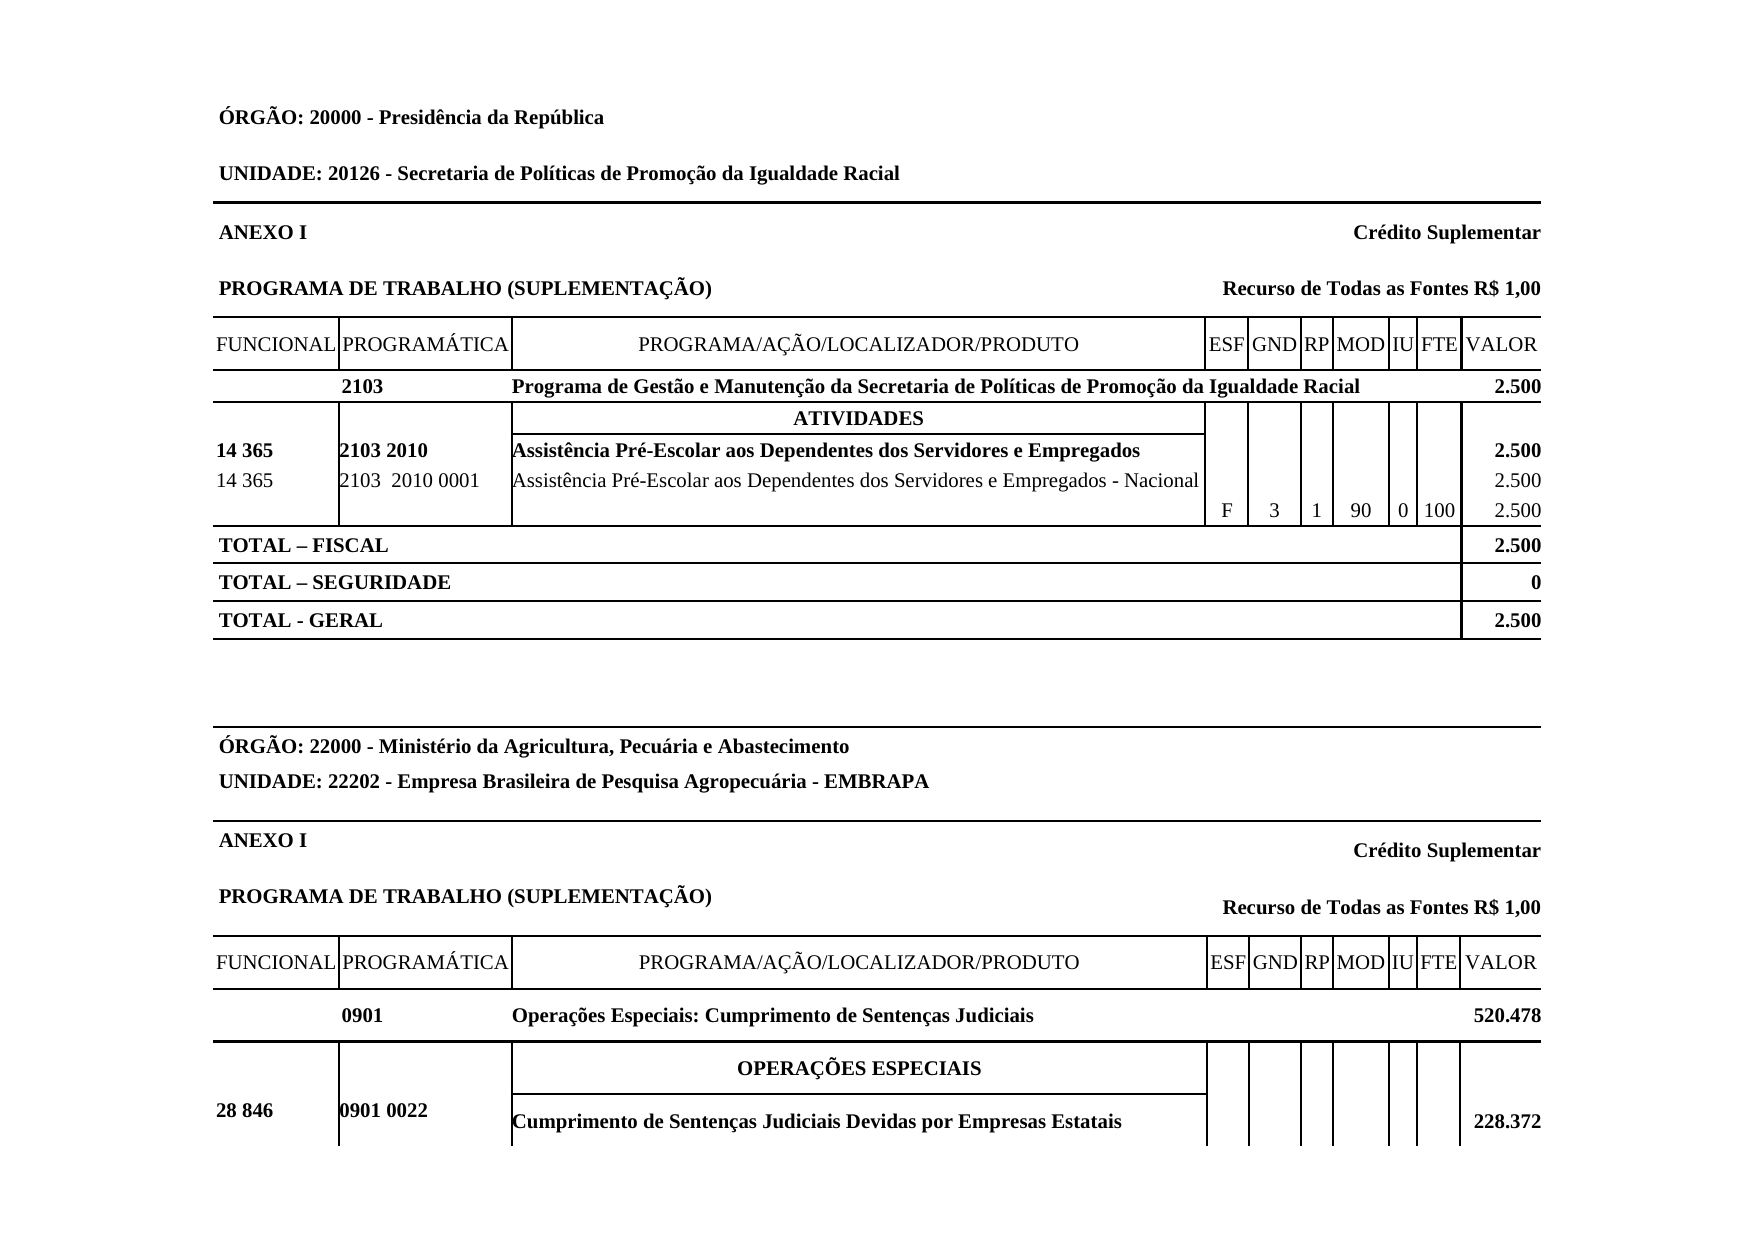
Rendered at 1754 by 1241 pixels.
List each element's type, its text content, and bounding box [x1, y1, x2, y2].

table_cell 90 [1334, 495, 1388, 525]
table_cell [340, 495, 511, 525]
table_cell [1302, 1093, 1332, 1146]
table_cell 2.500 [1461, 371, 1541, 401]
table_cell GND [1249, 318, 1300, 369]
table_header ÓRGÃO: 20000 - Presidência da República [213, 89, 1541, 145]
table_cell [1249, 465, 1300, 495]
table_cell [1334, 465, 1388, 495]
table_cell [1390, 1093, 1416, 1146]
table_cell 3 [1249, 495, 1300, 525]
table_cell ANEXO I [213, 822, 1207, 878]
table_cell FTE [1418, 937, 1459, 988]
table_cell [1418, 1093, 1459, 1146]
table_cell 2103 2010 0001 [340, 465, 511, 495]
table_cell [513, 495, 1204, 525]
table_cell FUNCIONAL [213, 937, 338, 988]
table_cell Operações Especiais [513, 1043, 1206, 1093]
table_cell ESF [1206, 318, 1247, 369]
table_cell 0901 [213, 990, 512, 1040]
table_cell [1461, 1043, 1541, 1093]
table_cell [1302, 1043, 1332, 1093]
table_cell [1250, 1043, 1300, 1093]
table_cell PROGRAMA/AÇÃO/LOCALIZADOR/PRODUTO [513, 937, 1206, 988]
table_cell 28 846 [213, 1093, 338, 1146]
table_cell F [1206, 495, 1247, 525]
table_cell 0 [1463, 564, 1541, 600]
table_cell Operações Especiais: Cumprimento de Sentenças Judiciais [512, 990, 1460, 1040]
table_cell [1208, 1043, 1248, 1093]
table_cell [1418, 1043, 1459, 1093]
table_cell 14 365 [213, 465, 338, 495]
table_cell [1208, 1093, 1248, 1146]
table_cell Programa de Gestão e Manutenção da Secretaria de Políticas de Promoção da Igualdade Racial [512, 371, 1461, 401]
table_cell PROGRAMÁTICA [340, 318, 511, 369]
table_cell FUNCIONAL [213, 318, 338, 369]
table_cell 2.500 [1463, 602, 1541, 637]
table_header ÓRGÃO: 22000 - Ministério da Agricultura, Pecuária e Abastecimento [213, 728, 1541, 764]
table_cell [213, 1043, 338, 1093]
table_cell 228.372 [1461, 1093, 1541, 1146]
table_cell TOTAL - GERAL [213, 602, 1460, 637]
table_cell Assistência Pré-Escolar aos Dependentes dos Servidores e Empregados [513, 435, 1204, 465]
table_cell [1206, 403, 1247, 433]
table_cell [1302, 465, 1332, 495]
table_cell [1206, 433, 1247, 465]
table_cell [1390, 403, 1416, 433]
table_cell [1249, 433, 1300, 465]
table_cell [1418, 433, 1460, 465]
table_cell VALOR [1461, 937, 1541, 988]
table_cell [1334, 403, 1388, 433]
table_cell [1418, 403, 1460, 433]
table_cell [1390, 1043, 1416, 1093]
table_cell IU [1390, 937, 1416, 988]
table_cell 14 365 [213, 433, 338, 465]
table_cell [1334, 433, 1388, 465]
table_cell [340, 1043, 511, 1093]
table_cell [340, 403, 511, 433]
table_cell 2103 [213, 371, 512, 401]
table_cell [1207, 764, 1541, 820]
table_cell [1418, 465, 1460, 495]
table_cell RP [1302, 937, 1332, 988]
table_cell 1 [1302, 495, 1332, 525]
table_cell [1390, 465, 1416, 495]
table_cell Recurso de Todas as Fontes R$ 1,00 [1207, 879, 1541, 935]
table_cell [1249, 403, 1300, 433]
table_cell PROGRAMA DE TRABALHO (SUPLEMENTAÇÃO) [213, 879, 1207, 935]
table_cell [1390, 433, 1416, 465]
table_cell PROGRAMA/AÇÃO/LOCALIZADOR/PRODUTO [513, 318, 1204, 369]
table_cell [1206, 465, 1247, 495]
table_cell [1302, 403, 1332, 433]
table_cell [1463, 403, 1541, 433]
table_cell Cumprimento de Sentenças Judiciais Devidas por Empresas Estatais [513, 1095, 1206, 1146]
table_cell RP [1302, 318, 1332, 369]
table_cell [1250, 1093, 1300, 1146]
table_cell ESF [1208, 937, 1248, 988]
table_cell ANEXO I [213, 204, 1205, 260]
table_cell 2.500 [1463, 527, 1541, 562]
table_cell GND [1250, 937, 1300, 988]
table_cell 2103 2010 [340, 433, 511, 465]
table_cell Crédito Suplementar [1207, 822, 1541, 878]
table_cell PROGRAMÁTICA [340, 937, 511, 988]
table_cell [1302, 433, 1332, 465]
table_cell PROGRAMA DE TRABALHO (SUPLEMENTAÇÃO) [213, 260, 1205, 316]
table_cell [1205, 145, 1541, 201]
table_cell 100 [1418, 495, 1460, 525]
table_cell 2.500 [1463, 433, 1541, 465]
table_cell MOD [1334, 318, 1388, 369]
table_cell Recurso de Todas as Fontes R$ 1,00 [1205, 260, 1541, 316]
table_cell TOTAL – FISCAL [213, 527, 1460, 562]
table_cell [1334, 1043, 1388, 1093]
table_cell Atividades [513, 403, 1204, 433]
table_cell [213, 403, 338, 433]
table_cell UNIDADE: 22202 - Empresa Brasileira de Pesquisa Agropecuária - EMBRAPA [213, 764, 1207, 820]
table_cell TOTAL – SEGURIDADE [213, 564, 1460, 600]
table_cell Assistência Pré-Escolar aos Dependentes dos Servidores e Empregados - Nacional [513, 465, 1204, 495]
table_cell 2.500 [1463, 495, 1541, 525]
table_cell VALOR [1463, 318, 1541, 369]
table_cell UNIDADE: 20126 - Secretaria de Políticas de Promoção da Igualdade Racial [213, 145, 1205, 201]
table_cell 520.478 [1460, 990, 1541, 1040]
table_cell Crédito Suplementar [1205, 204, 1541, 260]
table_cell FTE [1418, 318, 1460, 369]
table_cell 2.500 [1463, 465, 1541, 495]
table_cell MOD [1334, 937, 1388, 988]
table_cell 0901 0022 [340, 1093, 511, 1146]
table_cell 0 [1390, 495, 1416, 525]
table_cell IU [1390, 318, 1416, 369]
table_cell [1334, 1093, 1388, 1146]
table_cell [213, 495, 338, 525]
